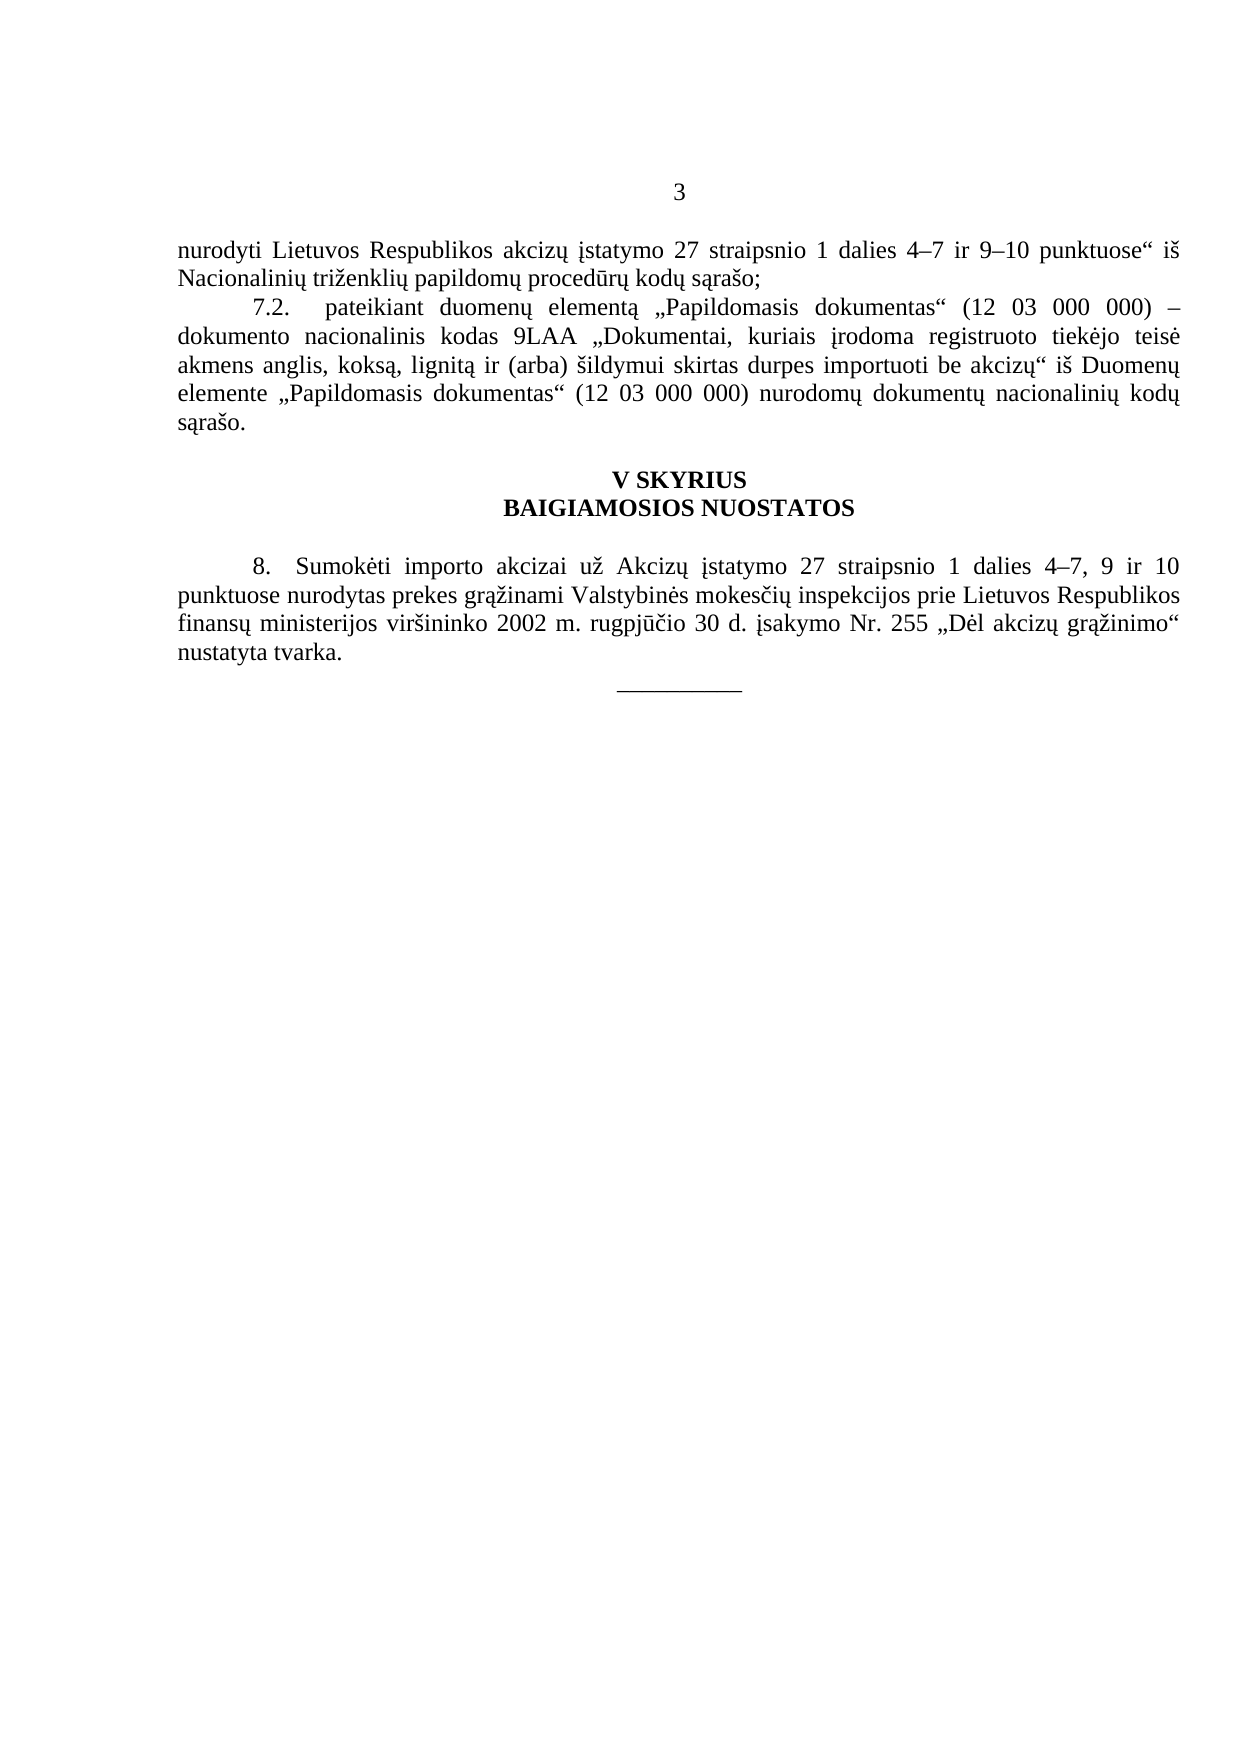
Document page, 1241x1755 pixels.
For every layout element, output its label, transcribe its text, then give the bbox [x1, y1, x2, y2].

text 8. Sumokėti importo akcizai už Akcizų įstatymo 27 straipsnio 1 dalies 4–7, 9 ir 10 punktuose nurodytas prekes grąžinami Valstybinės mokesčių inspekcijos prie Lietuvos Respublikos finansų ministerijos viršininko 2002 m. rugpjūčio 30 d. įsakymo Nr. 255 „Dėl akcizų grąžinimo“ nustatyta tvarka. [177, 551, 1181, 666]
text __________ [177, 666, 1181, 695]
text nurodyti Lietuvos Respublikos akcizų įstatymo 27 straipsnio 1 dalies 4–7 ir 9–10 punktuose“ iš Nacionalinių triženklių papildomų procedūrų kodų sąrašo; [177, 235, 1181, 292]
text V SKYRIUS [177, 465, 1181, 493]
text BAIGIAMOSIOS NUOSTATOS [177, 493, 1181, 522]
text 7.2. pateikiant duomenų elementą „Papildomasis dokumentas“ (12 03 000 000) – dokumento nacionalinis kodas 9LAA „Dokumentai, kuriais įrodoma registruoto tiekėjo teisė akmens anglis, koksą, lignitą ir (arba) šildymui skirtas durpes importuoti be akcizų“ iš Duomenų elemente „Papildomasis dokumentas“ (12 03 000 000) nurodomų dokumentų nacionalinių kodų sąrašo. [177, 292, 1181, 436]
